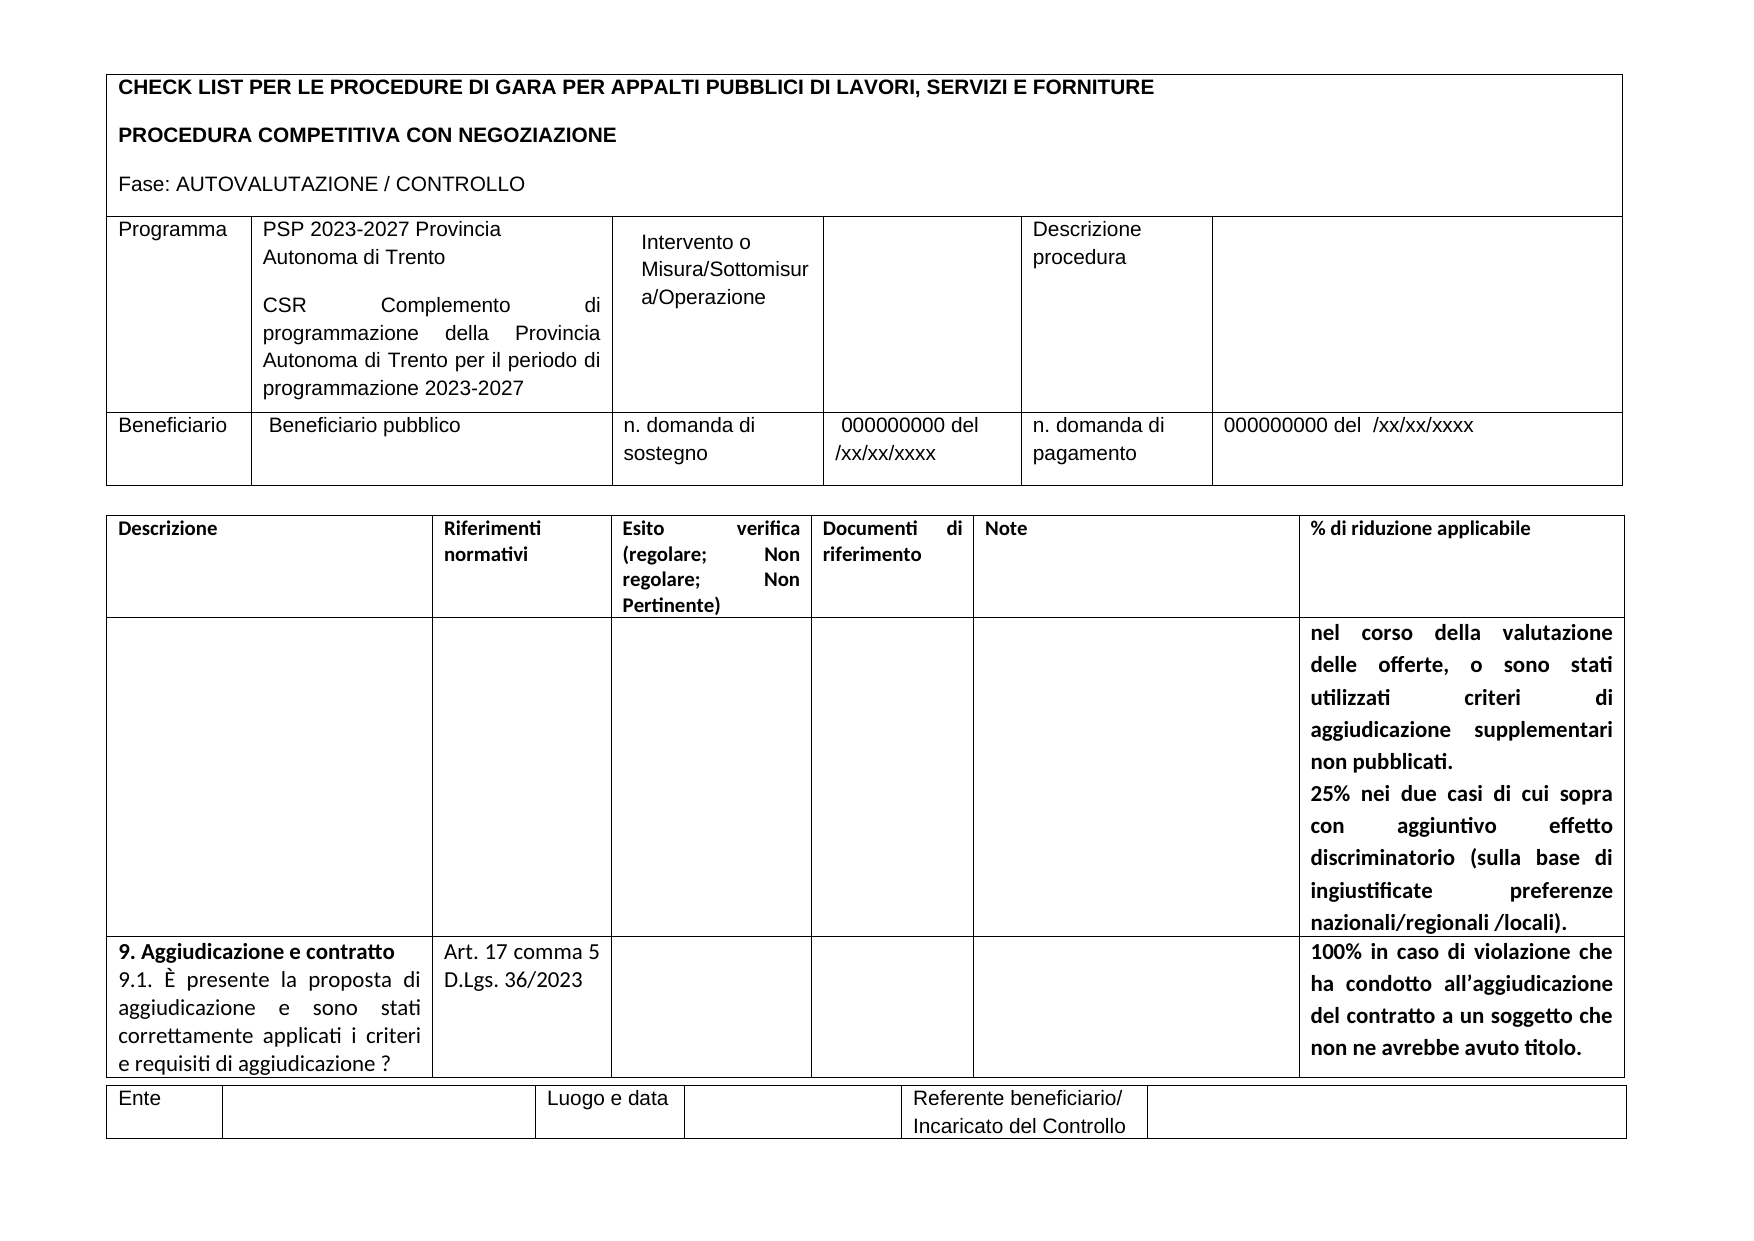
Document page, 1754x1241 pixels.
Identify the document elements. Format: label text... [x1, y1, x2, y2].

table_cell [812, 937, 973, 1077]
table_header Descrizione [107, 516, 432, 617]
table_cell [107, 618, 432, 936]
table_cell 100% in caso di violazione che ha condotto all’aggiudicazione del contratto a un soggetto che non ne avrebbe avuto titolo. [1300, 937, 1624, 1077]
table_header Note [974, 516, 1299, 617]
table_header Riferimenti normativi [433, 516, 611, 617]
table_cell [974, 618, 1299, 936]
table_cell [612, 618, 811, 936]
table_cell [812, 618, 973, 936]
table_cell 9. Aggiudicazione e contratto 9.1. È presente la proposta di aggiudicazione e sono stati correttamente applicati i criteri e requisiti di aggiudicazione ? [107, 937, 432, 1077]
table_header % di riduzione applicabile [1300, 516, 1624, 617]
table_cell Art. 17 comma 5 D.Lgs. 36/2023 [433, 937, 611, 1077]
table_cell [433, 618, 611, 936]
table_header Documenti di riferimento [812, 516, 973, 617]
table_header Esito verifica (regolare; Non regolare; Non Pertinente) [612, 516, 811, 617]
table_cell nel corso della valutazione delle offerte, o sono stati utilizzati criteri di aggiudicazione supplementari non pubblicati. 25% nei due casi di cui sopra con aggiuntivo effetto discriminatorio (sulla base di ingiustificate preferenze nazionali/regionali /locali). [1300, 618, 1624, 936]
table_cell [612, 937, 811, 1077]
table_cell [974, 937, 1299, 1077]
